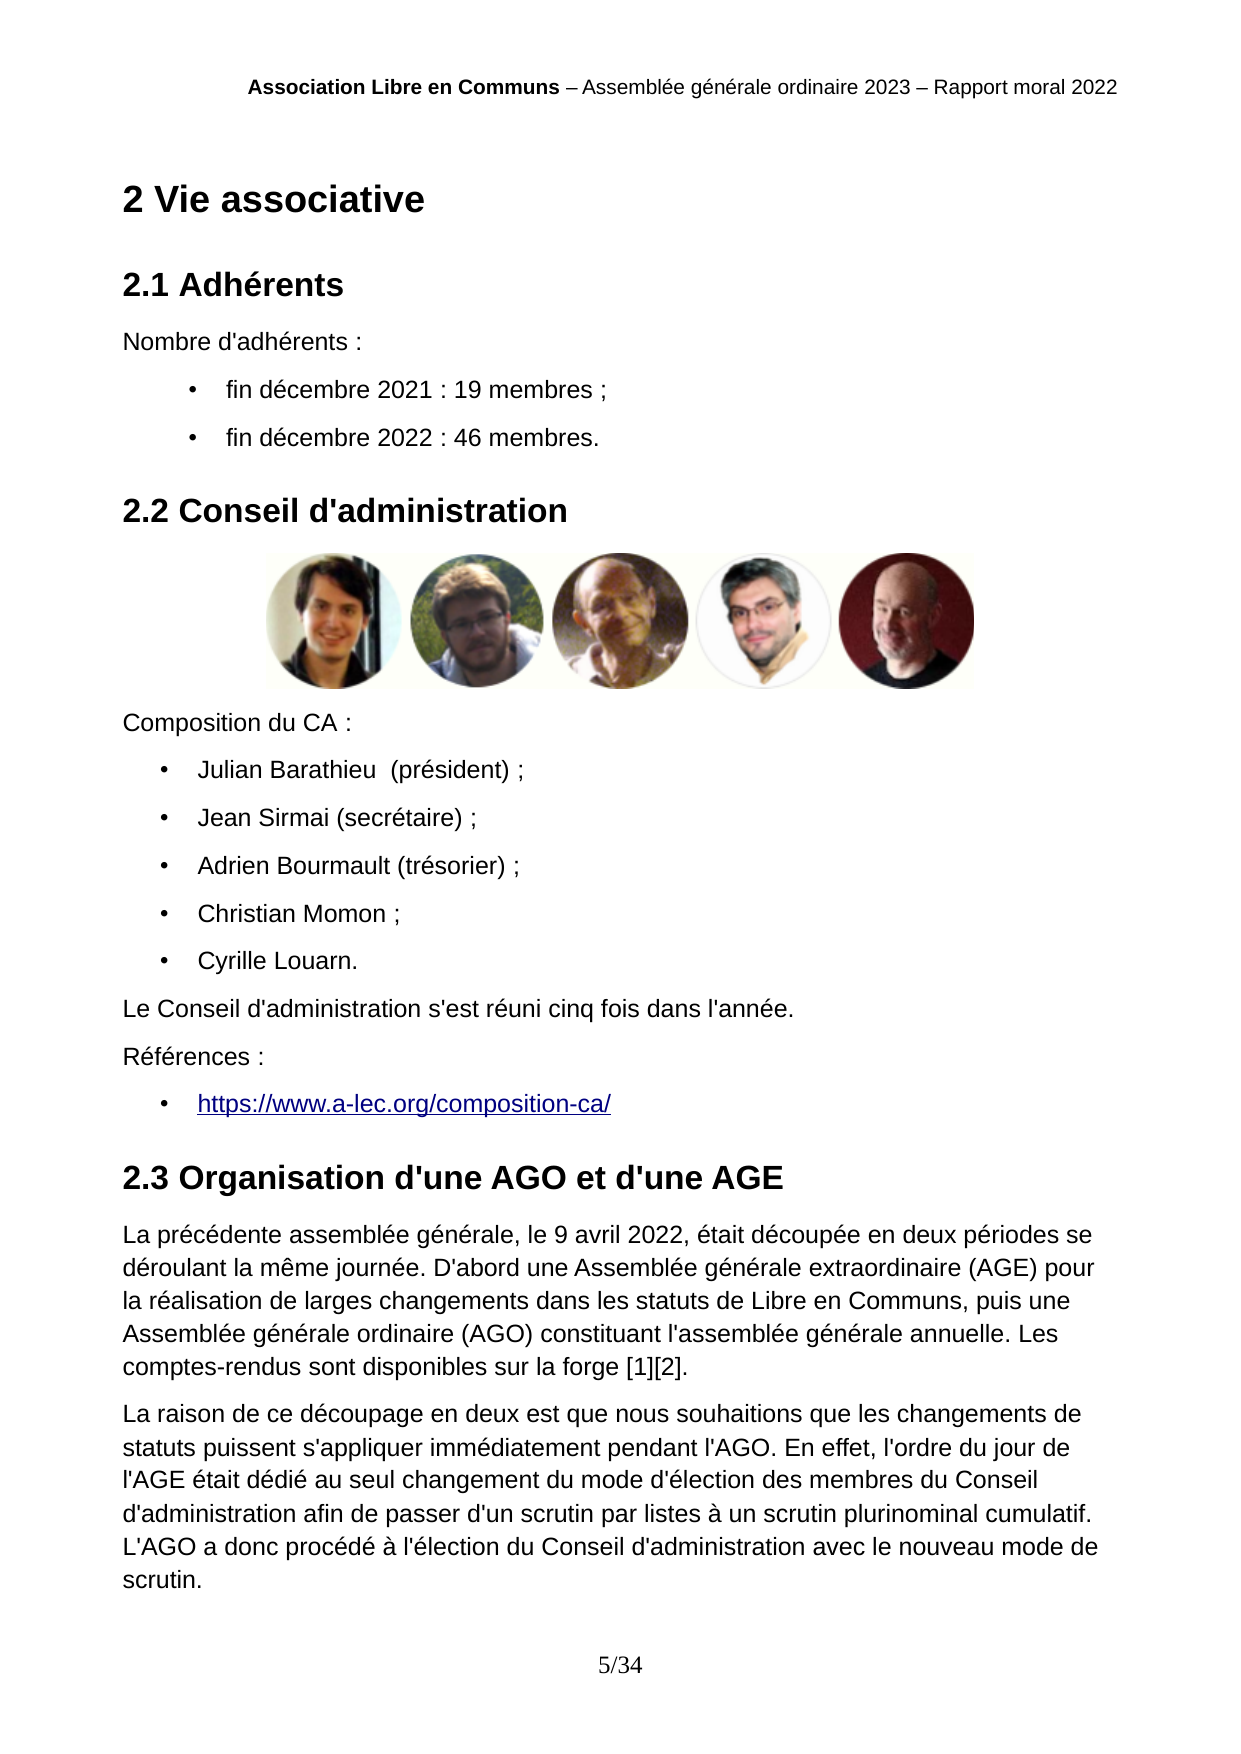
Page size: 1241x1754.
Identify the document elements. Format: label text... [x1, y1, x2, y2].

list https://www.a-lec.org/composition-ca/ [160, 1089, 1118, 1118]
text Le Conseil d'administration s'est réuni cinq fois dans l'année. [122, 994, 1118, 1023]
list Cyrille Louarn. [160, 946, 1118, 975]
list fin décembre 2021 : 19 membres ; [188, 375, 1118, 404]
subtitle Conseil d'administration [122, 491, 1118, 530]
list Julian Barathieu (président) ; [160, 755, 1118, 784]
subtitle Vie associative [122, 177, 1118, 221]
text La raison de ce découpage en deux est que nous souhaitions que les changements de statuts puissent s'appliquer immédiatement pendant l'AGO. En effet, l'ordre du jour de l'AGE était dédié au seul changement du mode d'élection des membres du Conseil d'administration afin de passer d'un scrutin par listes à un scrutin plurinominal cumulatif. L'AGO a donc procédé à l'élection du Conseil d'administration avec le nouveau mode de scrutin. [122, 1399, 1118, 1593]
subtitle Adhérents [122, 265, 1118, 304]
text La précédente assemblée générale, le 9 avril 2022, était découpée en deux périodes se déroulant la même journée. D'abord une Assemblée générale extraordinaire (AGE) pour la réalisation de larges changements dans les statuts de Libre en Communs, puis une Assemblée générale ordinaire (AGO) constituant l'assemblée générale annuelle. Les comptes-rendus sont disponibles sur la forge [1][2]. [122, 1220, 1118, 1381]
picture [266, 553, 974, 689]
subtitle Organisation d'une AGO et d'une AGE [122, 1157, 1118, 1196]
list Adrien Bourmault (trésorier) ; [160, 851, 1118, 880]
text Références : [122, 1042, 1118, 1070]
text Nombre d'adhérents : [122, 327, 1118, 356]
list Christian Momon ; [160, 898, 1118, 927]
text Composition du CA : [122, 708, 1118, 737]
list Jean Sirmai (secrétaire) ; [160, 803, 1118, 832]
list fin décembre 2022 : 46 membres. [188, 423, 1118, 452]
